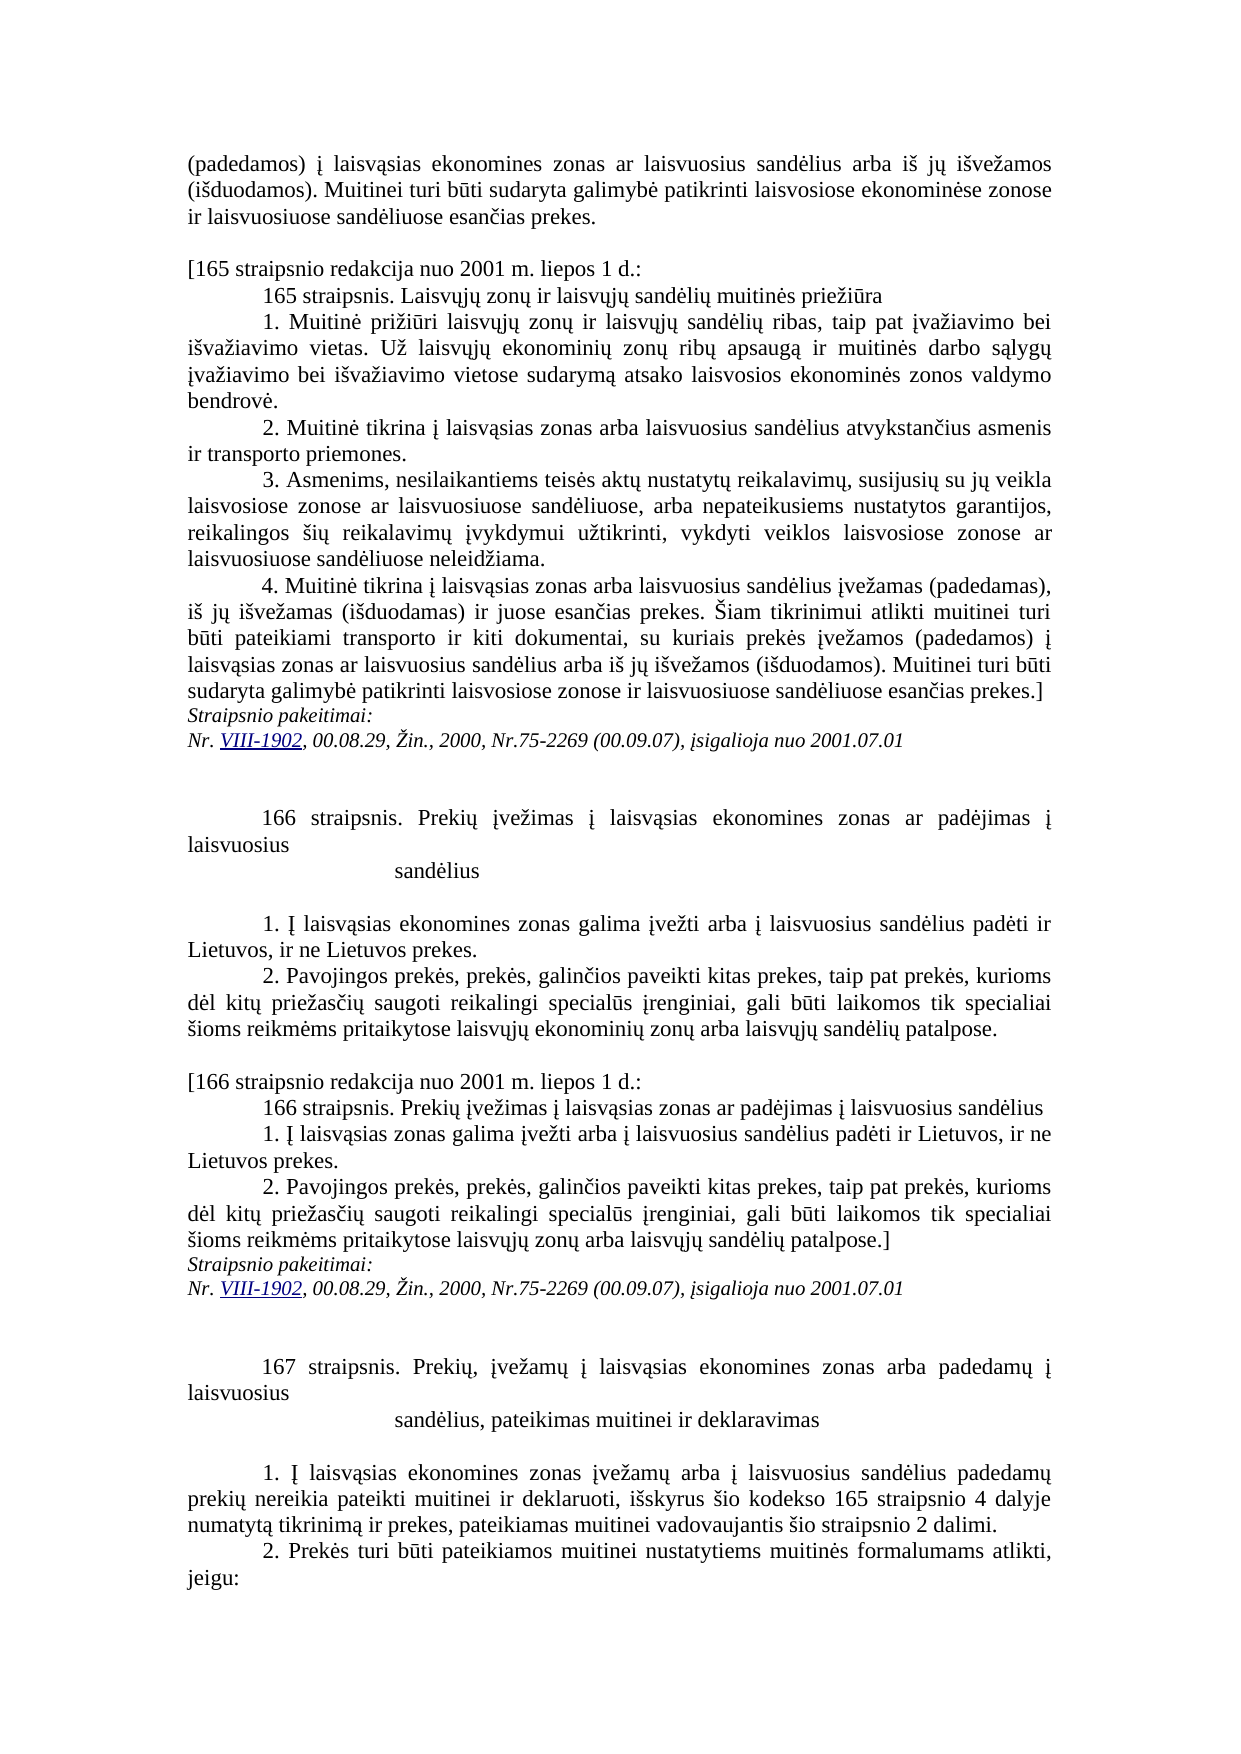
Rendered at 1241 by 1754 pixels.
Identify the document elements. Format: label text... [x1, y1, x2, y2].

text [165 straipsnio redakcija nuo 2001 m. liepos 1 d.: [187, 255, 1053, 282]
text [166 straipsnio redakcija nuo 2001 m. liepos 1 d.: [187, 1068, 1053, 1094]
text 4. Muitinė tikrina į laisvąsias zonas arba laisvuosius sandėlius įvežamas (padedamas), iš jų išvežamas (išduodamas) ir juose esančias prekes. Šiam tikrinimui atlikti muitinei turi būti pateikiami transporto ir kiti dokumentai, su kuriais prekės įvežamos (padedamos) į laisvąsias zonas ar laisvuosius sandėlius arba iš jų išvežamos (išduodamos). Muitinei turi būti sudaryta galimybė patikrinti laisvosiose zonose ir laisvuosiuose sandėliuose esančias prekes.] [187, 572, 1053, 703]
text 1. Į laisvąsias zonas galima įvežti arba į laisvuosius sandėlius padėti ir Lietuvos, ir ne Lietuvos prekes. [187, 1121, 1053, 1173]
text 2. Muitinė tikrina į laisvąsias zonas arba laisvuosius sandėlius atvykstančius asmenis ir transporto priemones. [187, 413, 1053, 466]
text Straipsnio pakeitimai: [187, 703, 1053, 727]
text Straipsnio pakeitimai: [187, 1252, 1053, 1276]
text 166 straipsnis. Prekių įvežimas į laisvąsias zonas ar padėjimas į laisvuosius sandėlius [262, 1094, 1053, 1121]
text 167 straipsnis. Prekių, įvežamų į laisvąsias ekonomines zonas arba padedamų į laisvuosius [187, 1353, 1053, 1406]
text 2. Prekės turi būti pateikiamos muitinei nustatytiems muitinės formalumams atlikti, jeigu: [187, 1538, 1053, 1590]
text 3. Asmenims, nesilaikantiems teisės aktų nustatytų reikalavimų, susijusių su jų veikla laisvosiose zonose ar laisvuosiuose sandėliuose, arba nepateikusiems nustatytos garantijos, reikalingos šių reikalavimų įvykdymui užtikrinti, vykdyti veiklos laisvosiose zonose ar laisvuosiuose sandėliuose neleidžiama. [187, 466, 1053, 572]
text (padedamos) į laisvąsias ekonomines zonas ar laisvuosius sandėlius arba iš jų išvežamos (išduodamos). Muitinei turi būti sudaryta galimybė patikrinti laisvosiose ekonominėse zonose ir laisvuosiuose sandėliuose esančias prekes. [187, 150, 1053, 229]
text 165 straipsnis. Laisvųjų zonų ir laisvųjų sandėlių muitinės priežiūra [187, 282, 1053, 308]
text sandėlius [337, 857, 1053, 883]
text 1. Į laisvąsias ekonomines zonas įvežamų arba į laisvuosius sandėlius padedamų prekių nereikia pateikti muitinei ir deklaruoti, išskyrus šio kodekso 165 straipsnio 4 dalyje numatytą tikrinimą ir prekes, pateikiamas muitinei vadovaujantis šio straipsnio 2 dalimi. [187, 1458, 1053, 1538]
text 2. Pavojingos prekės, prekės, galinčios paveikti kitas prekes, taip pat prekės, kurioms dėl kitų priežasčių saugoti reikalingi specialūs įrenginiai, gali būti laikomos tik specialiai šioms reikmėms pritaikytose laisvųjų zonų arba laisvųjų sandėlių patalpose.] [187, 1173, 1053, 1252]
text sandėlius, pateikimas muitinei ir deklaravimas [187, 1406, 1053, 1432]
text 1. Į laisvąsias ekonomines zonas galima įvežti arba į laisvuosius sandėlius padėti ir Lietuvos, ir ne Lietuvos prekes. [187, 910, 1053, 962]
text Nr. VIII-1902, 00.08.29, Žin., 2000, Nr.75-2269 (00.09.07), įsigalioja nuo 2001.07.01 [187, 727, 1053, 752]
text 166 straipsnis. Prekių įvežimas į laisvąsias ekonomines zonas ar padėjimas į laisvuosius [187, 804, 1053, 857]
text Nr. VIII-1902, 00.08.29, Žin., 2000, Nr.75-2269 (00.09.07), įsigalioja nuo 2001.07.01 [187, 1276, 1053, 1300]
text 2. Pavojingos prekės, prekės, galinčios paveikti kitas prekes, taip pat prekės, kurioms dėl kitų priežasčių saugoti reikalingi specialūs įrenginiai, gali būti laikomos tik specialiai šioms reikmėms pritaikytose laisvųjų ekonominių zonų arba laisvųjų sandėlių patalpose. [187, 962, 1053, 1041]
text 1. Muitinė prižiūri laisvųjų zonų ir laisvųjų sandėlių ribas, taip pat įvažiavimo bei išvažiavimo vietas. Už laisvųjų ekonominių zonų ribų apsaugą ir muitinės darbo sąlygų įvažiavimo bei išvažiavimo vietose sudarymą atsako laisvosios ekonominės zonos valdymo bendrovė. [187, 308, 1053, 413]
